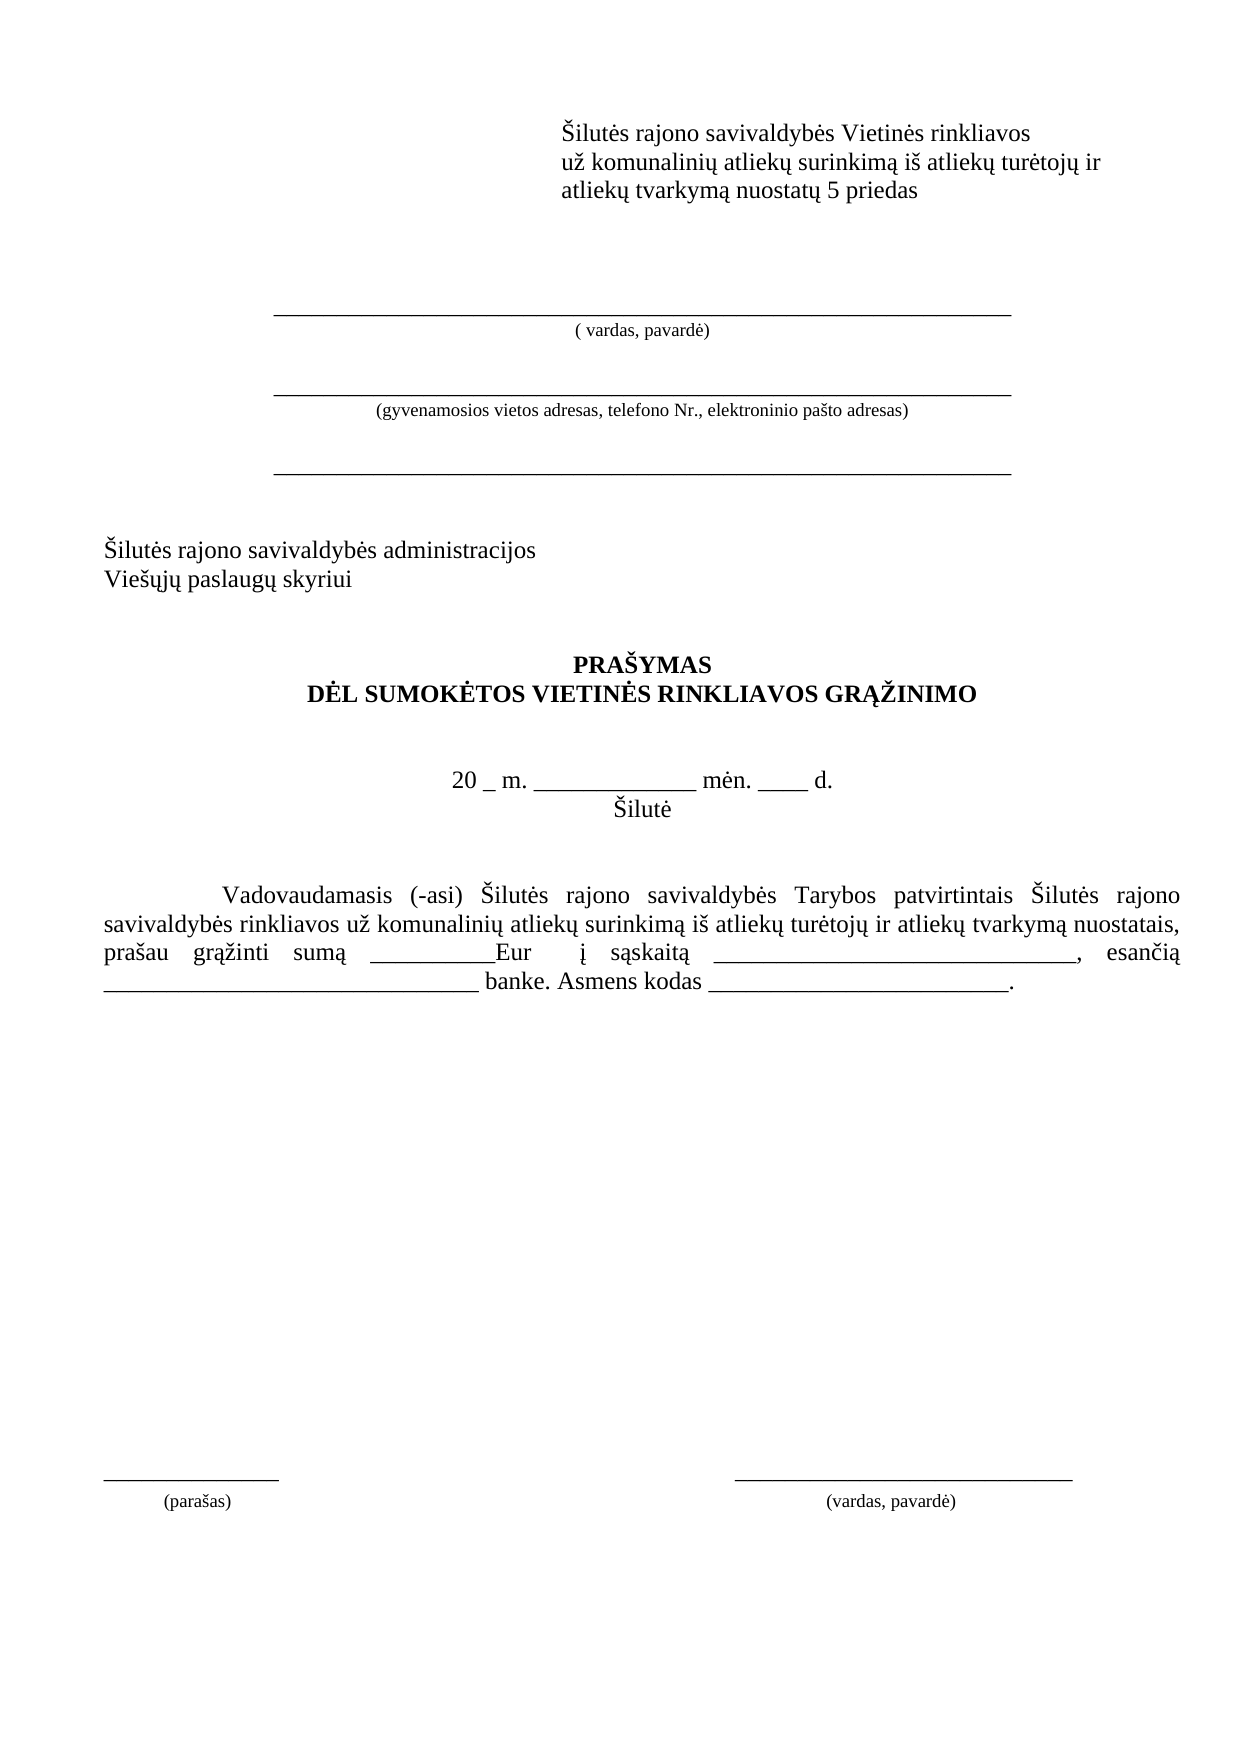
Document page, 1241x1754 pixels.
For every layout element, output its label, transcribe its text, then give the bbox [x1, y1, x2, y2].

text Šilutės rajono savivaldybės Vietinės rinkliavos [103, 118, 1181, 147]
text Šilutė [103, 794, 1181, 822]
text PRAŠYMAS [103, 650, 1181, 679]
text ___________________________________________________________ [103, 291, 1181, 319]
text Vadovaudamasis (-asi) Šilutės rajono savivaldybės Tarybos patvirtintais Šilutės rajono savivaldybės rinkliavos už komunalinių atliekų surinkimą iš atliekų turėtojų ir atliekų tvarkymą nuostatais, prašau grąžinti sumą __________Eur į sąskaitą _____________________________, esančią ______________________________ banke. Asmens kodas ________________________. [103, 880, 1181, 995]
text atliekų tvarkymą nuostatų 5 priedas [103, 176, 1181, 204]
text Šilutės rajono savivaldybės administracijos [103, 535, 1181, 564]
text ______________ ___________________________ [103, 1455, 1181, 1484]
text ___________________________________________________________ [103, 370, 1181, 398]
text ___________________________________________________________ [103, 449, 1181, 477]
text (gyvenamosios vietos adresas, telefono Nr., elektroninio pašto adresas) [103, 398, 1181, 420]
text Viešųjų paslaugų skyriui [103, 564, 1181, 592]
text DĖL SUMOKĖTOS VIETINĖS RINKLIAVOS GRĄŽINIMO [103, 679, 1181, 707]
text už komunalinių atliekų surinkimą iš atliekų turėtojų ir [103, 147, 1181, 176]
text 20 _ m. _____________ mėn. ____ d. [103, 765, 1181, 794]
text (parašas) (vardas, pavardė) [103, 1484, 1181, 1512]
text ( vardas, pavardė) [103, 319, 1181, 341]
